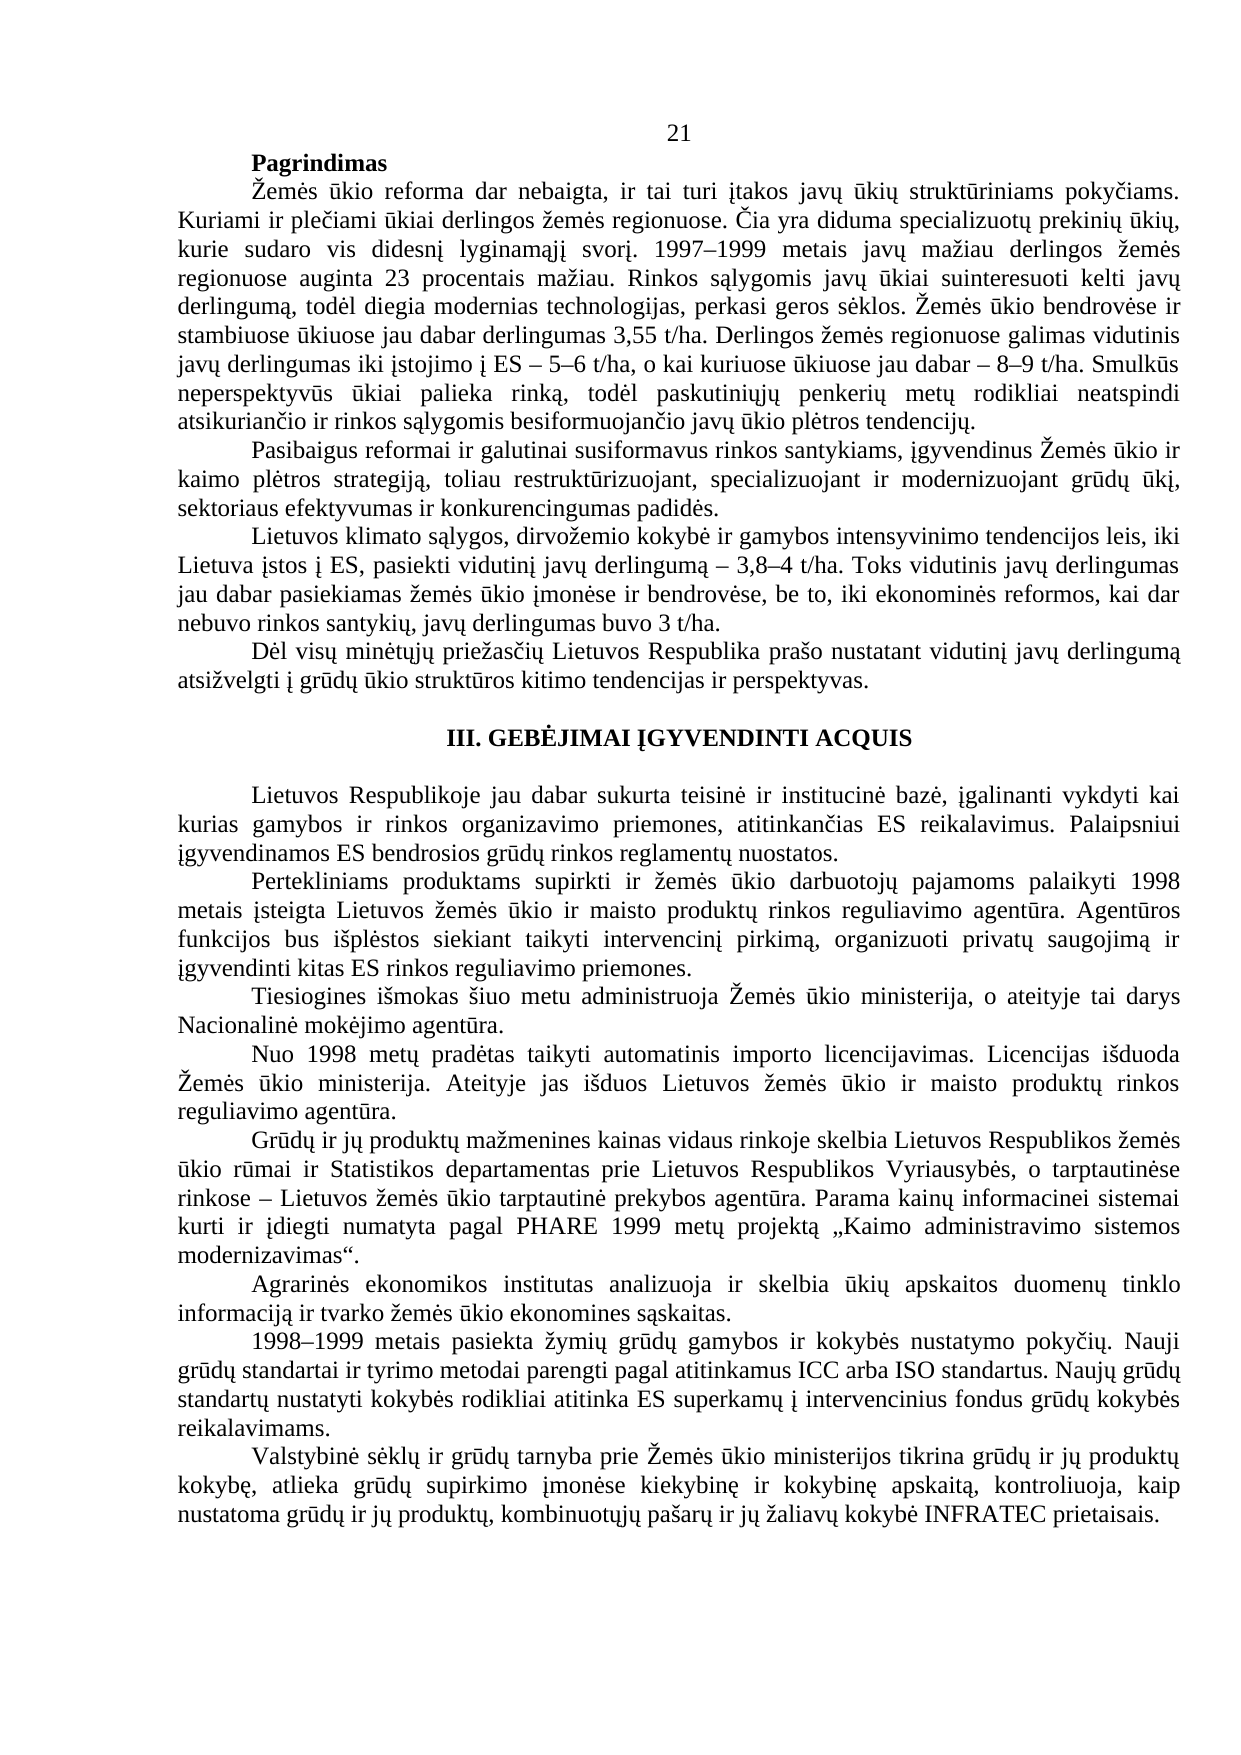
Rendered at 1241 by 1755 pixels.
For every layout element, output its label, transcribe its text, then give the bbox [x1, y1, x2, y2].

text III. GEBĖJIMAI ĮGYVENDINTI ACQUIS [177, 723, 1181, 751]
text Pertekliniams produktams supirkti ir žemės ūkio darbuotojų pajamoms palaikyti 1998 metais įsteigta Lietuvos žemės ūkio ir maisto produktų rinkos reguliavimo agentūra. Agentūros funkcijos bus išplėstos siekiant taikyti intervencinį pirkimą, organizuoti privatų saugojimą ir įgyvendinti kitas ES rinkos reguliavimo priemones. [177, 866, 1181, 981]
text Pasibaigus reformai ir galutinai susiformavus rinkos santykiams, įgyvendinus Žemės ūkio ir kaimo plėtros strategiją, toliau restruktūrizuojant, specializuojant ir modernizuojant grūdų ūkį, sektoriaus efektyvumas ir konkurencingumas padidės. [177, 435, 1181, 521]
text Dėl visų minėtųjų priežasčių Lietuvos Respublika prašo nustatant vidutinį javų derlingumą atsižvelgti į grūdų ūkio struktūros kitimo tendencijas ir perspektyvas. [177, 636, 1181, 694]
text Valstybinė sėklų ir grūdų tarnyba prie Žemės ūkio ministerijos tikrina grūdų ir jų produktų kokybę, atlieka grūdų supirkimo įmonėse kiekybinę ir kokybinę apskaitą, kontroliuoja, kaip nustatoma grūdų ir jų produktų, kombinuotųjų pašarų ir jų žaliavų kokybė INFRATEC prietaisais. [177, 1441, 1181, 1528]
text Žemės ūkio reforma dar nebaigta, ir tai turi įtakos javų ūkių struktūriniams pokyčiams. Kuriami ir plečiami ūkiai derlingos žemės regionuose. Čia yra diduma specializuotų prekinių ūkių, kurie sudaro vis didesnį lyginamąjį svorį. 1997–1999 metais javų mažiau derlingos žemės regionuose auginta 23 procentais mažiau. Rinkos sąlygomis javų ūkiai suinteresuoti kelti javų derlingumą, todėl diegia modernias technologijas, perkasi geros sėklos. Žemės ūkio bendrovėse ir stambiuose ūkiuose jau dabar derlingumas 3,55 t/ha. Derlingos žemės regionuose galimas vidutinis javų derlingumas iki įstojimo į ES – 5–6 t/ha, o kai kuriuose ūkiuose jau dabar – 8–9 t/ha. Smulkūs neperspektyvūs ūkiai palieka rinką, todėl paskutiniųjų penkerių metų rodikliai neatspindi atsikuriančio ir rinkos sąlygomis besiformuojančio javų ūkio plėtros tendencijų. [177, 176, 1181, 435]
text Lietuvos klimato sąlygos, dirvožemio kokybė ir gamybos intensyvinimo tendencijos leis, iki Lietuva įstos į ES, pasiekti vidutinį javų derlingumą – 3,8–4 t/ha. Toks vidutinis javų derlingumas jau dabar pasiekiamas žemės ūkio įmonėse ir bendrovėse, be to, iki ekonominės reformos, kai dar nebuvo rinkos santykių, javų derlingumas buvo 3 t/ha. [177, 521, 1181, 636]
text 1998–1999 metais pasiekta žymių grūdų gamybos ir kokybės nustatymo pokyčių. Nauji grūdų standartai ir tyrimo metodai parengti pagal atitinkamus ICC arba ISO standartus. Naujų grūdų standartų nustatyti kokybės rodikliai atitinka ES superkamų į intervencinius fondus grūdų kokybės reikalavimams. [177, 1326, 1181, 1441]
text Grūdų ir jų produktų mažmenines kainas vidaus rinkoje skelbia Lietuvos Respublikos žemės ūkio rūmai ir Statistikos departamentas prie Lietuvos Respublikos Vyriausybės, o tarptautinėse rinkose – Lietuvos žemės ūkio tarptautinė prekybos agentūra. Parama kainų informacinei sistemai kurti ir įdiegti numatyta pagal PHARE 1999 metų projektą „Kaimo administravimo sistemos modernizavimas“. [177, 1125, 1181, 1269]
text Agrarinės ekonomikos institutas analizuoja ir skelbia ūkių apskaitos duomenų tinklo informaciją ir tvarko žemės ūkio ekonomines sąskaitas. [177, 1269, 1181, 1326]
text Tiesiogines išmokas šiuo metu administruoja Žemės ūkio ministerija, o ateityje tai darys Nacionalinė mokėjimo agentūra. [177, 981, 1181, 1039]
text Nuo 1998 metų pradėtas taikyti automatinis importo licencijavimas. Licencijas išduoda Žemės ūkio ministerija. Ateityje jas išduos Lietuvos žemės ūkio ir maisto produktų rinkos reguliavimo agentūra. [177, 1039, 1181, 1125]
text Lietuvos Respublikoje jau dabar sukurta teisinė ir institucinė bazė, įgalinanti vykdyti kai kurias gamybos ir rinkos organizavimo priemones, atitinkančias ES reikalavimus. Palaipsniui įgyvendinamos ES bendrosios grūdų rinkos reglamentų nuostatos. [177, 780, 1181, 866]
text Pagrindimas [177, 148, 1181, 176]
